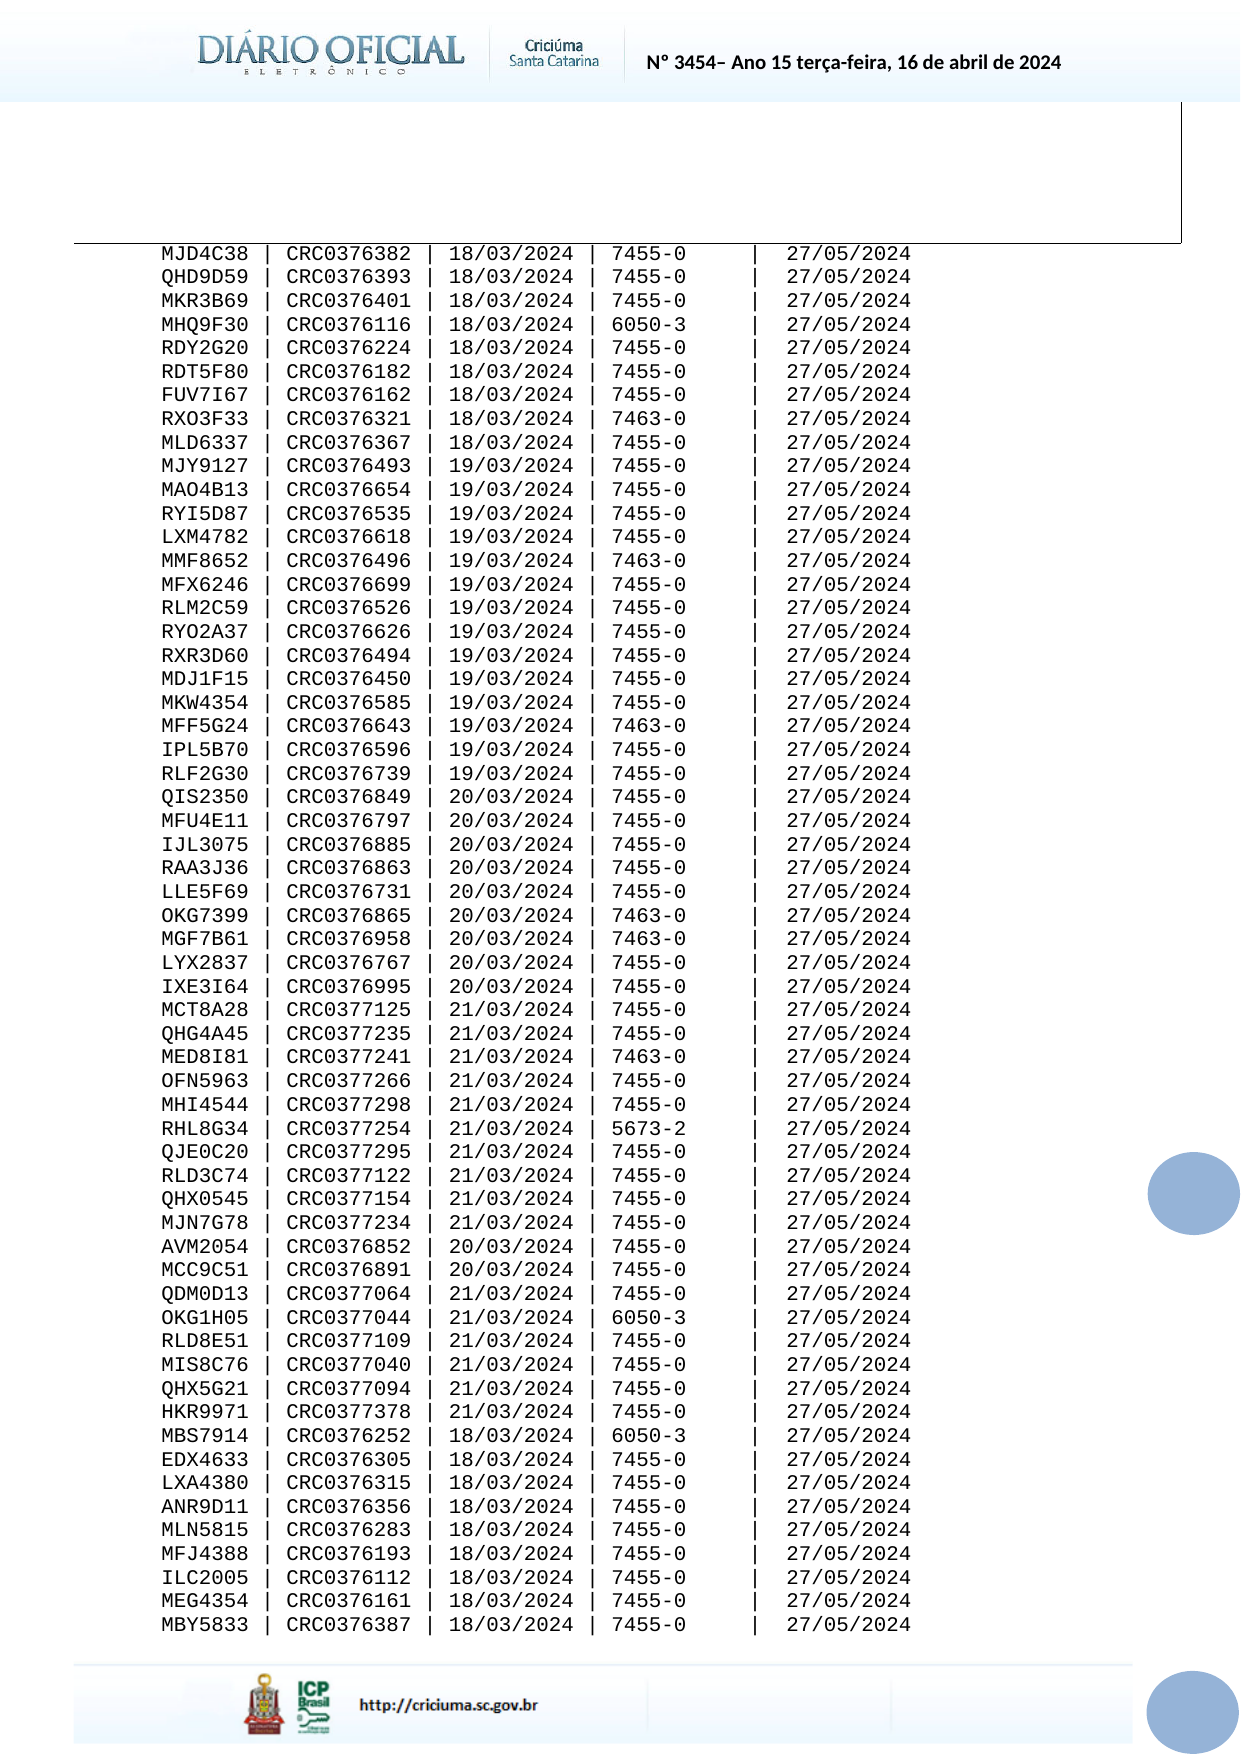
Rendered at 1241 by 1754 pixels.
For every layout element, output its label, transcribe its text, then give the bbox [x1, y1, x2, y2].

text MBS7914 | CRC0376252 | 18/03/2024 | 6050-3 | 27/05/2024 [74, 1425, 1181, 1448]
text MJY9127 | CRC0376493 | 19/03/2024 | 7455-0 | 27/05/2024 [74, 455, 1181, 479]
text IJL3075 | CRC0376885 | 20/03/2024 | 7455-0 | 27/05/2024 [74, 834, 1181, 857]
text QIS2350 | CRC0376849 | 20/03/2024 | 7455-0 | 27/05/2024 [74, 786, 1181, 810]
text MLD6337 | CRC0376367 | 18/03/2024 | 7455-0 | 27/05/2024 [74, 432, 1181, 455]
text MHQ9F30 | CRC0376116 | 18/03/2024 | 6050-3 | 27/05/2024 [74, 313, 1181, 337]
text MKR3B69 | CRC0376401 | 18/03/2024 | 7455-0 | 27/05/2024 [74, 290, 1181, 313]
text MGF7B61 | CRC0376958 | 20/03/2024 | 7463-0 | 27/05/2024 [74, 928, 1181, 952]
text MHI4544 | CRC0377298 | 21/03/2024 | 7455-0 | 27/05/2024 [74, 1094, 1181, 1117]
text MDJ1F15 | CRC0376450 | 19/03/2024 | 7455-0 | 27/05/2024 [74, 668, 1181, 692]
text QHX5G21 | CRC0377094 | 21/03/2024 | 7455-0 | 27/05/2024 [74, 1378, 1181, 1401]
text MKW4354 | CRC0376585 | 19/03/2024 | 7455-0 | 27/05/2024 [74, 692, 1181, 716]
text OKG7399 | CRC0376865 | 20/03/2024 | 7463-0 | 27/05/2024 [74, 905, 1181, 928]
text ILC2005 | CRC0376112 | 18/03/2024 | 7455-0 | 27/05/2024 [74, 1567, 1181, 1590]
text ANR9D11 | CRC0376356 | 18/03/2024 | 7455-0 | 27/05/2024 [74, 1496, 1181, 1519]
text FUV7I67 | CRC0376162 | 18/03/2024 | 7455-0 | 27/05/2024 [74, 384, 1181, 408]
text MEG4354 | CRC0376161 | 18/03/2024 | 7455-0 | 27/05/2024 [74, 1590, 1181, 1614]
text RHL8G34 | CRC0377254 | 21/03/2024 | 5673-2 | 27/05/2024 [74, 1117, 1181, 1141]
text LLE5F69 | CRC0376731 | 20/03/2024 | 7455-0 | 27/05/2024 [74, 881, 1181, 905]
text MJN7G78 | CRC0377234 | 21/03/2024 | 7455-0 | 27/05/2024 [74, 1212, 1181, 1236]
text QDM0D13 | CRC0377064 | 21/03/2024 | 7455-0 | 27/05/2024 [74, 1283, 1181, 1307]
text OKG1H05 | CRC0377044 | 21/03/2024 | 6050-3 | 27/05/2024 [74, 1307, 1181, 1330]
text RLM2C59 | CRC0376526 | 19/03/2024 | 7455-0 | 27/05/2024 [74, 597, 1181, 621]
text RXR3D60 | CRC0376494 | 19/03/2024 | 7455-0 | 27/05/2024 [74, 644, 1181, 668]
text QHD9D59 | CRC0376393 | 18/03/2024 | 7455-0 | 27/05/2024 [74, 266, 1181, 290]
text RDY2G20 | CRC0376224 | 18/03/2024 | 7455-0 | 27/05/2024 [74, 337, 1181, 361]
text LXA4380 | CRC0376315 | 18/03/2024 | 7455-0 | 27/05/2024 [74, 1472, 1181, 1496]
text MMF8652 | CRC0376496 | 19/03/2024 | 7463-0 | 27/05/2024 [74, 550, 1181, 574]
text RDT5F80 | CRC0376182 | 18/03/2024 | 7455-0 | 27/05/2024 [74, 361, 1181, 384]
text OFN5963 | CRC0377266 | 21/03/2024 | 7455-0 | 27/05/2024 [74, 1070, 1181, 1094]
text MCT8A28 | CRC0377125 | 21/03/2024 | 7455-0 | 27/05/2024 [74, 999, 1181, 1023]
text HKR9971 | CRC0377378 | 21/03/2024 | 7455-0 | 27/05/2024 [74, 1401, 1181, 1425]
text MCC9C51 | CRC0376891 | 20/03/2024 | 7455-0 | 27/05/2024 [74, 1259, 1181, 1283]
text MBY5833 | CRC0376387 | 18/03/2024 | 7455-0 | 27/05/2024 [74, 1614, 1181, 1638]
text MLN5815 | CRC0376283 | 18/03/2024 | 7455-0 | 27/05/2024 [74, 1519, 1181, 1543]
text QJE0C20 | CRC0377295 | 21/03/2024 | 7455-0 | 27/05/2024 [74, 1141, 1181, 1165]
text QHX0545 | CRC0377154 | 21/03/2024 | 7455-0 | 27/05/2024 [74, 1188, 1152, 1212]
text MFU4E11 | CRC0376797 | 20/03/2024 | 7455-0 | 27/05/2024 [74, 810, 1181, 834]
text MFF5G24 | CRC0376643 | 19/03/2024 | 7463-0 | 27/05/2024 [74, 716, 1181, 739]
text RLF2G30 | CRC0376739 | 19/03/2024 | 7455-0 | 27/05/2024 [74, 763, 1181, 786]
text MIS8C76 | CRC0377040 | 21/03/2024 | 7455-0 | 27/05/2024 [74, 1354, 1181, 1378]
text MED8I81 | CRC0377241 | 21/03/2024 | 7463-0 | 27/05/2024 [74, 1047, 1181, 1070]
text RLD3C74 | CRC0377122 | 21/03/2024 | 7455-0 | 27/05/2024 [74, 1165, 1159, 1188]
text MFX6246 | CRC0376699 | 19/03/2024 | 7455-0 | 27/05/2024 [74, 574, 1181, 597]
text LYX2837 | CRC0376767 | 20/03/2024 | 7455-0 | 27/05/2024 [74, 952, 1181, 976]
text MFJ4388 | CRC0376193 | 18/03/2024 | 7455-0 | 27/05/2024 [74, 1543, 1181, 1567]
text AVM2054 | CRC0376852 | 20/03/2024 | 7455-0 | 27/05/2024 [74, 1236, 1181, 1259]
text RAA3J36 | CRC0376863 | 20/03/2024 | 7455-0 | 27/05/2024 [74, 857, 1181, 881]
text EDX4633 | CRC0376305 | 18/03/2024 | 7455-0 | 27/05/2024 [74, 1448, 1181, 1472]
text LXM4782 | CRC0376618 | 19/03/2024 | 7455-0 | 27/05/2024 [74, 526, 1181, 550]
text RYI5D87 | CRC0376535 | 19/03/2024 | 7455-0 | 27/05/2024 [74, 503, 1181, 526]
text QHG4A45 | CRC0377235 | 21/03/2024 | 7455-0 | 27/05/2024 [74, 1023, 1181, 1047]
text RXO3F33 | CRC0376321 | 18/03/2024 | 7463-0 | 27/05/2024 [74, 408, 1181, 432]
text IXE3I64 | CRC0376995 | 20/03/2024 | 7455-0 | 27/05/2024 [74, 976, 1181, 999]
text MJD4C38 | CRC0376382 | 18/03/2024 | 7455-0 | 27/05/2024 [74, 243, 1181, 266]
text IPL5B70 | CRC0376596 | 19/03/2024 | 7455-0 | 27/05/2024 [74, 739, 1181, 763]
text RYO2A37 | CRC0376626 | 19/03/2024 | 7455-0 | 27/05/2024 [74, 621, 1181, 644]
text MAO4B13 | CRC0376654 | 19/03/2024 | 7455-0 | 27/05/2024 [74, 479, 1181, 503]
text RLD8E51 | CRC0377109 | 21/03/2024 | 7455-0 | 27/05/2024 [74, 1330, 1181, 1354]
